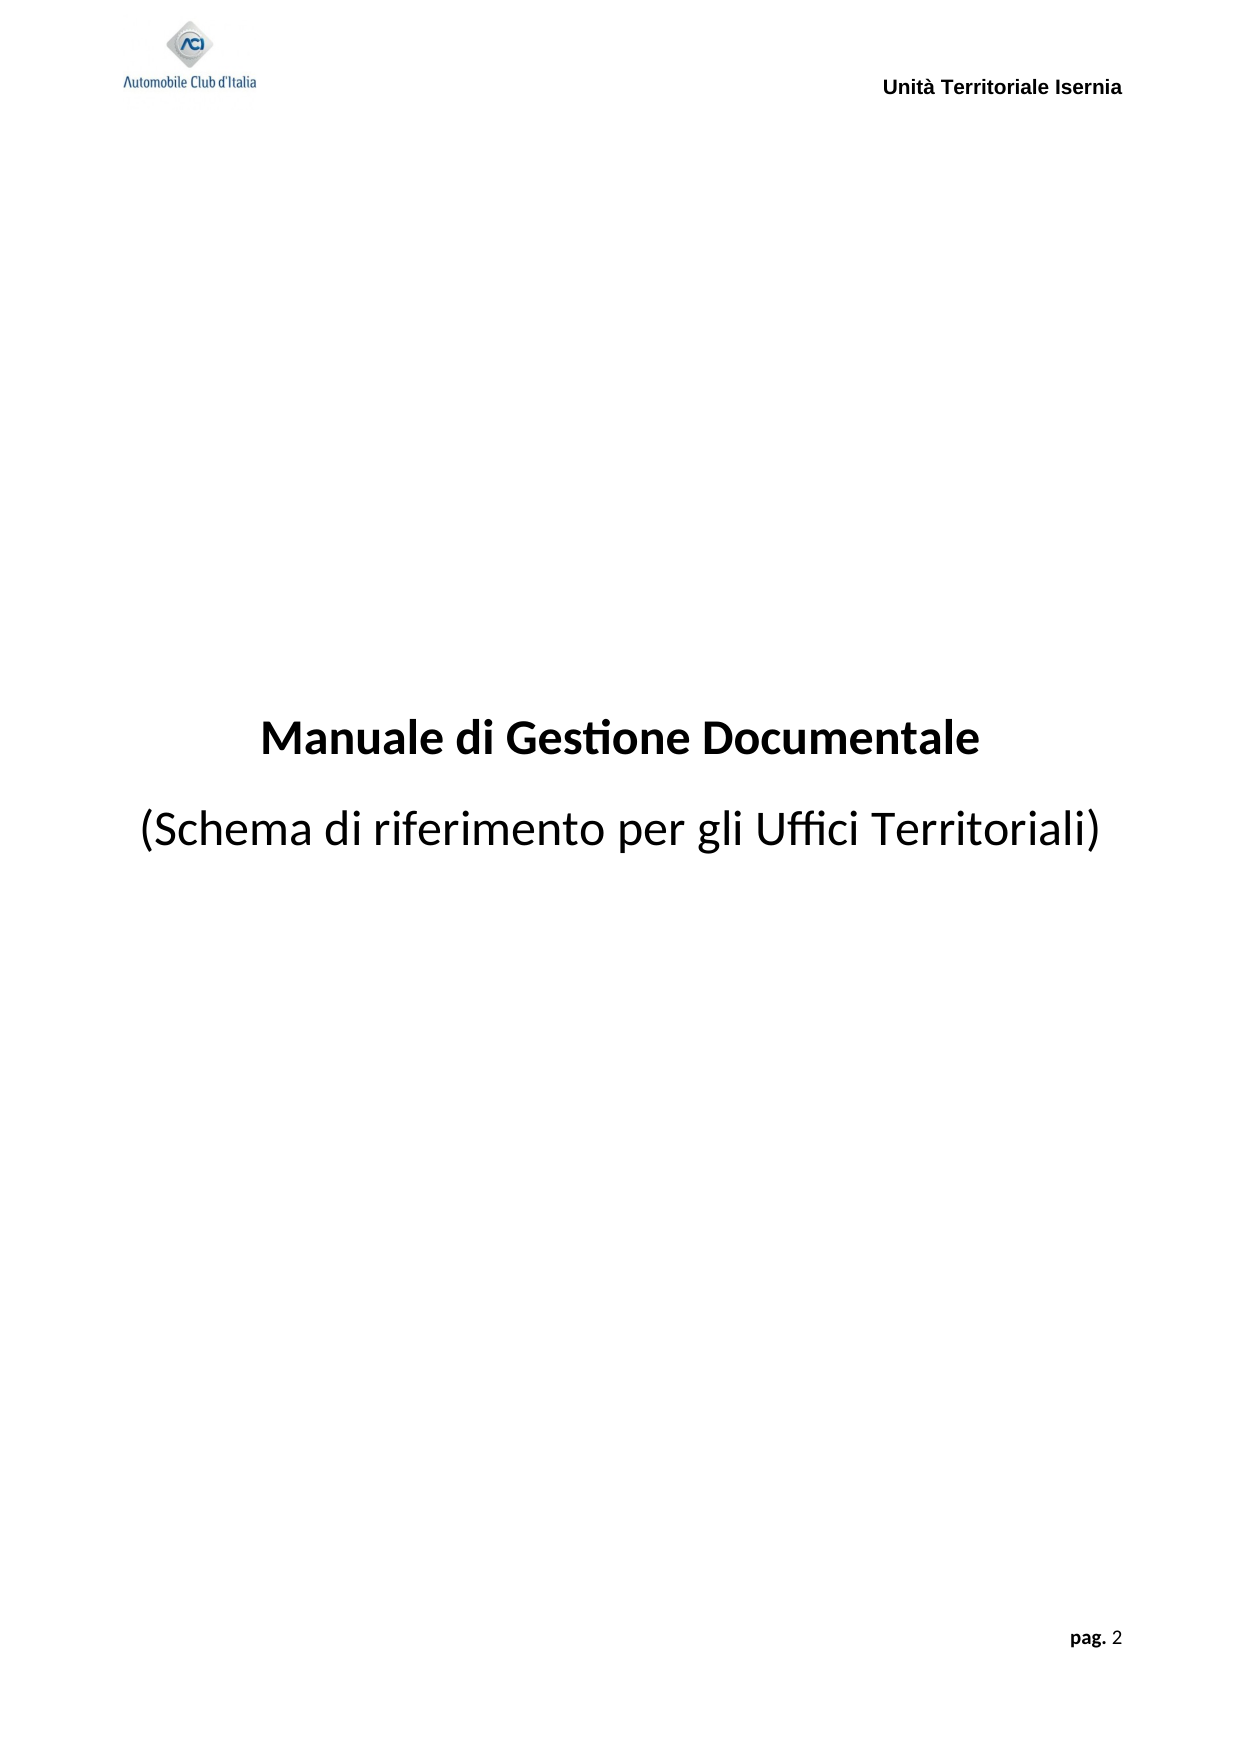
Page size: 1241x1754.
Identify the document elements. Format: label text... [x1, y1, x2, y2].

picture [122, 10, 257, 110]
text (Schema di riferimento per gli Uffici Territoriali) [118, 797, 1122, 858]
text Manuale di Gestione Documentale [118, 706, 1122, 767]
